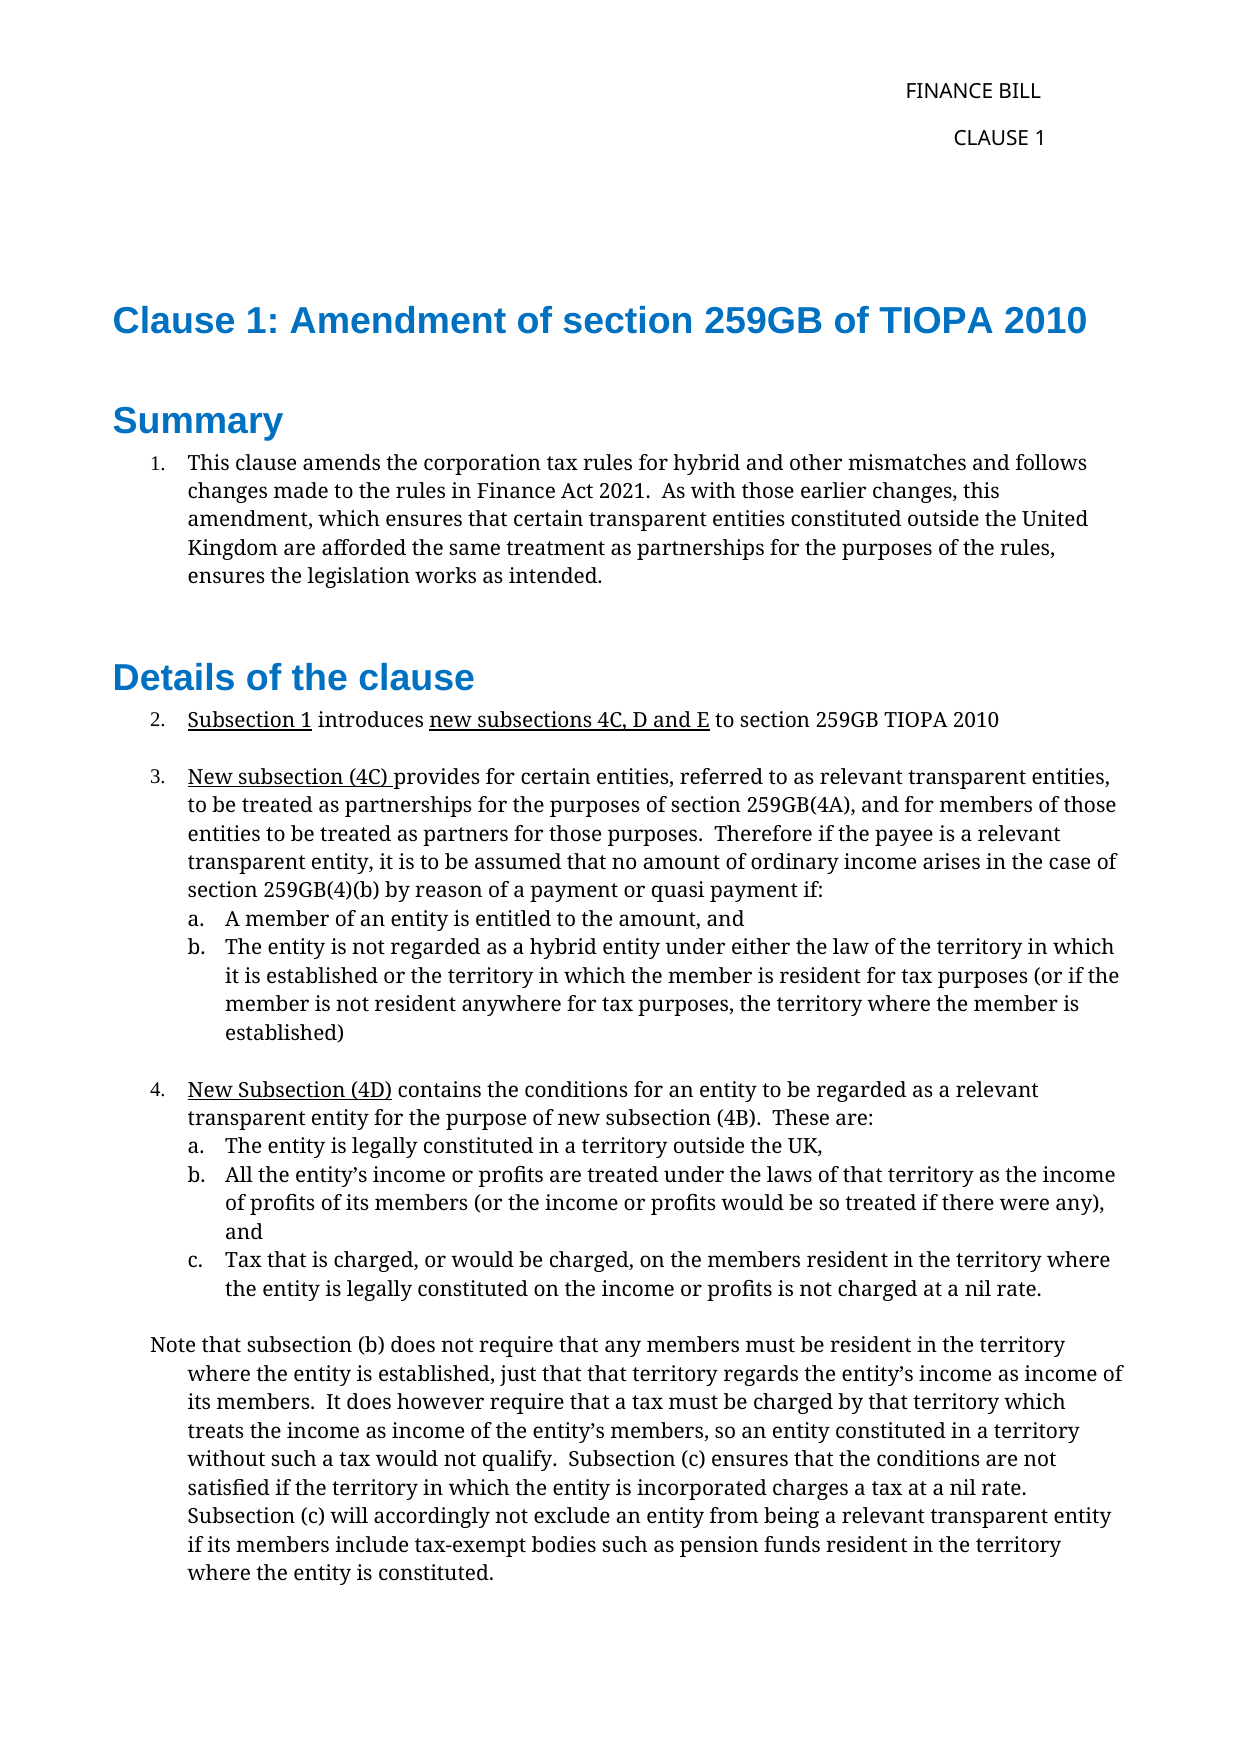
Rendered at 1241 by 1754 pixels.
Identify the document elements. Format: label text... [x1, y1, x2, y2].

list A member of an entity is entitled to the amount, and [187, 904, 1128, 932]
list New Subsection (4D) contains the conditions for an entity to be regarded as a relevant transparent entity for the purpose of new subsection (4B). These are: [150, 1075, 1128, 1132]
subtitle Clause 1: Amendment of section 259GB of TIOPA 2010 [112, 298, 1128, 342]
text Note that subsection (b) does not require that any members must be resident in the territory where the entity is established, just that that territory regards the entity’s income as income of its members. It does however require that a tax must be charged by that territory which treats the income as income of the entity’s members, so an entity constituted in a territory without such a tax would not qualify. Subsection (c) ensures that the conditions are not satisfied if the territory in which the entity is incorporated charges a tax at a nil rate. Subsection (c) will accordingly not exclude an entity from being a relevant transparent entity if its members include tax-exempt bodies such as pension funds resident in the territory where the entity is constituted. [150, 1331, 1128, 1587]
list This clause amends the corporation tax rules for hybrid and other mismatches and follows changes made to the rules in Finance Act 2021. As with those earlier changes, this amendment, which ensures that certain transparent entities constituted outside the United Kingdom are afforded the same treatment as partnerships for the purposes of the rules, ensures the legislation works as intended. [150, 448, 1128, 590]
subtitle Summary [112, 398, 1128, 441]
list The entity is not regarded as a hybrid entity under either the law of the territory in which it is established or the territory in which the member is resident for tax purposes (or if the member is not resident anywhere for tax purposes, the territory where the member is established) [187, 932, 1128, 1046]
list Tax that is charged, or would be charged, on the members resident in the territory where the entity is legally constituted on the income or profits is not charged at a nil rate. [187, 1245, 1128, 1302]
list All the entity’s income or profits are treated under the laws of that territory as the income of profits of its members (or the income or profits would be so treated if there were any), and [187, 1160, 1128, 1245]
list Subsection 1 introduces new subsections 4C, D and E to section 259GB TIOPA 2010 [150, 705, 1128, 733]
subtitle Details of the clause [112, 655, 1128, 698]
list New subsection (4C) provides for certain entities, referred to as relevant transparent entities, to be treated as partnerships for the purposes of section 259GB(4A), and for members of those entities to be treated as partners for those purposes. Therefore if the payee is a relevant transparent entity, it is to be assumed that no amount of ordinary income arises in the case of section 259GB(4)(b) by reason of a payment or quasi payment if: [150, 762, 1128, 904]
list The entity is legally constituted in a territory outside the UK, [187, 1132, 1128, 1160]
